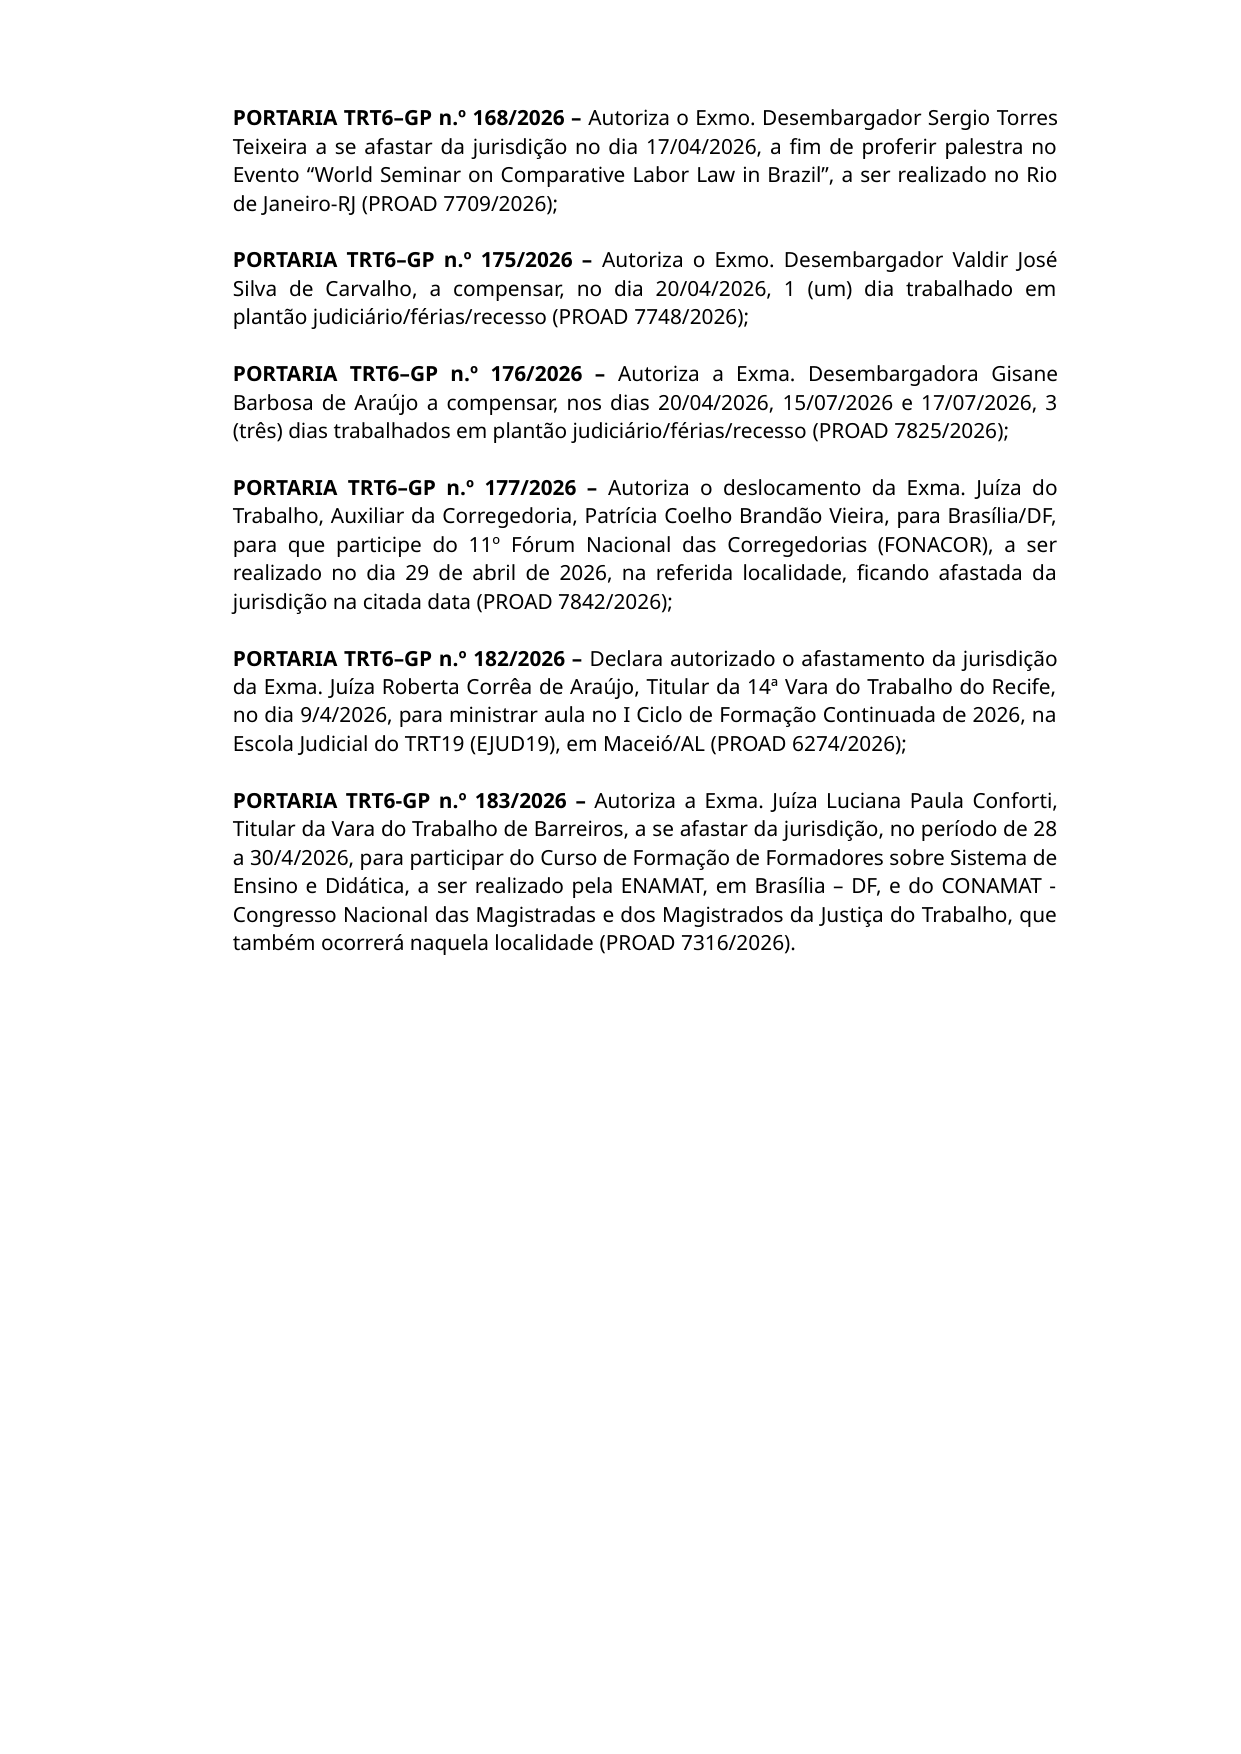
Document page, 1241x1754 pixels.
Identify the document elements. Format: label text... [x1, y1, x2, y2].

table_cell PORTARIA TRT6–GP n.º 168/2026 – Autoriza o Exmo. Desembargador Sergio Torres Teixeira a se afastar da jurisdição no dia 17/04/2026, a fim de proferir palestra no Evento “World Seminar on Comparative Labor Law in Brazil”, a ser realizado no Rio de Janeiro-RJ (PROAD 7709/2026); PORTARIA TRT6–GP n.º 175/2026 – Autoriza o Exmo. Desembargador Valdir José Silva de Carvalho, a compensar, no dia 20/04/2026, 1 (um) dia trabalhado em plantão judiciário/férias/recesso (PROAD 7748/2026); PORTARIA TRT6–GP n.º 176/2026 – Autoriza a Exma. Desembargadora Gisane Barbosa de Araújo a compensar, nos dias 20/04/2026, 15/07/2026 e 17/07/2026, 3 (três) dias trabalhados em plantão judiciário/férias/recesso (PROAD 7825/2026); PORTARIA TRT6–GP n.º 177/2026 – Autoriza o deslocamento da Exma. Juíza do Trabalho, Auxiliar da Corregedoria, Patrícia Coelho Brandão Vieira, para Brasília/DF, para que participe do 11º Fórum Nacional das Corregedorias (FONACOR), a ser realizado no dia 29 de abril de 2026, na referida localidade, ficando afastada da jurisdição na citada data (PROAD 7842/2026); PORTARIA TRT6–GP n.º 182/2026 – Declara autorizado o afastamento da jurisdição da Exma. Juíza Roberta Corrêa de Araújo, Titular da 14ª Vara do Trabalho do Recife, no dia 9/4/2026, para ministrar aula no I Ciclo de Formação Continuada de 2026, na Escola Judicial do TRT19 (EJUD19), em Maceió/AL (PROAD 6274/2026); PORTARIA TRT6-GP n.º 183/2026 – Autoriza a Exma. Juíza Luciana Paula Conforti, Titular da Vara do Trabalho de Barreiros, a se afastar da jurisdição, no período de 28 a 30/4/2026, para participar do Curso de Formação de Formadores sobre Sistema de Ensino e Didática, a ser realizado pela ENAMAT, em Brasília – DF, e do CONAMAT - Congresso Nacional das Magistradas e dos Magistrados da Justiça do Trabalho, que também ocorrerá naquela localidade (PROAD 7316/2026). [222, 75, 1069, 1013]
table_cell [154, 75, 222, 1013]
